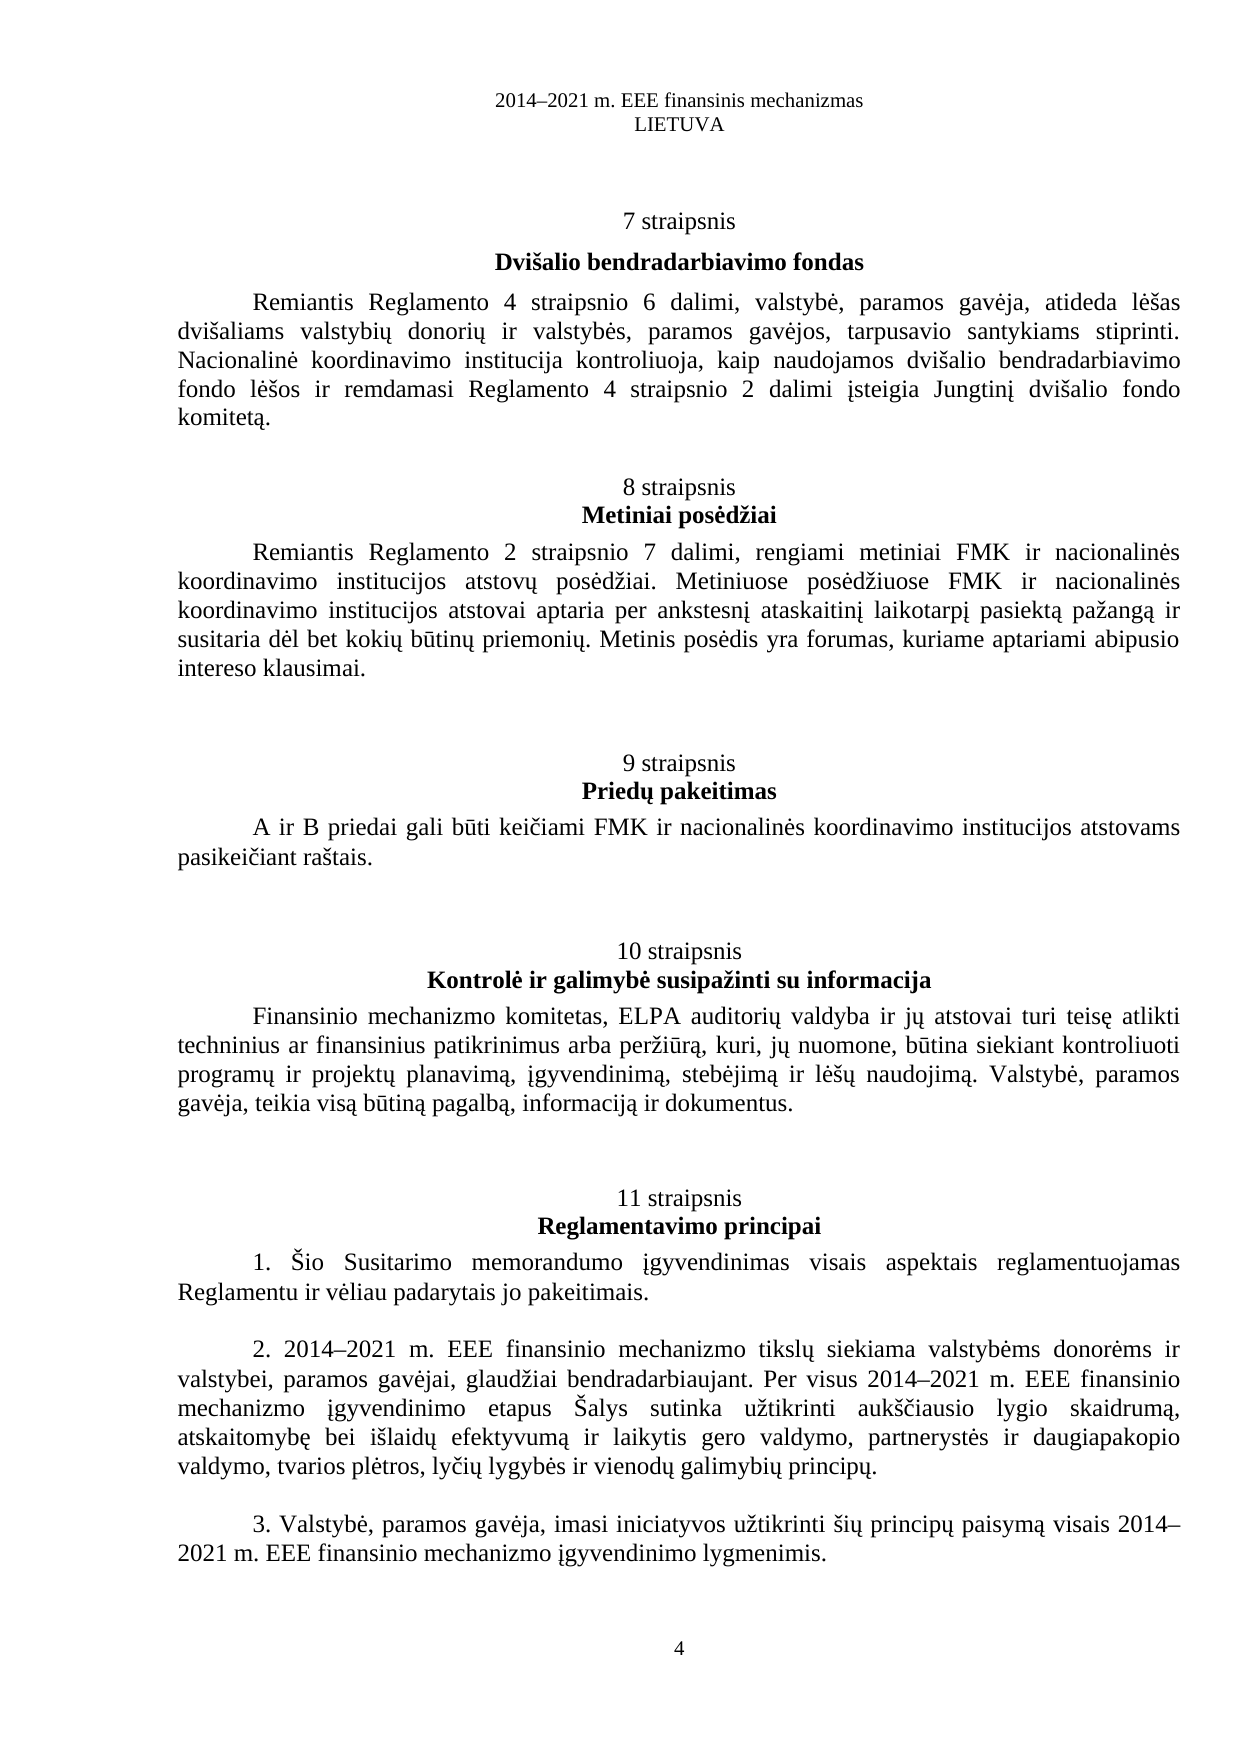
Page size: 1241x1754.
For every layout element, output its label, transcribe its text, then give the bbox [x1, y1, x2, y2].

subtitle Remiantis Reglamento 4 straipsnio 6 dalimi, valstybė, paramos gavėja, atideda lėšas dvišaliams valstybių donorių ir valstybės, paramos gavėjos, tarpusavio santykiams stiprinti. Nacionalinė koordinavimo institucija kontroliuoja, kaip naudojamos dvišalio bendradarbiavimo fondo lėšos ir remdamasi Reglamento 4 straipsnio 2 dalimi įsteigia Jungtinį dvišalio fondo komitetą. [177, 287, 1181, 431]
subtitle 8 straipsnis [177, 472, 1181, 501]
subtitle 11 straipsnis [177, 1183, 1181, 1211]
subtitle Priedų pakeitimas [177, 776, 1181, 805]
text Finansinio mechanizmo komitetas, ELPA auditorių valdyba ir jų atstovai turi teisę atlikti techninius ar finansinius patikrinimus arba peržiūrą, kuri, jų nuomone, būtina siekiant kontroliuoti programų ir projektų planavimą, įgyvendinimą, stebėjimą ir lėšų naudojimą. Valstybė, paramos gavėja, teikia visą būtiną pagalbą, informaciją ir dokumentus. [177, 1001, 1181, 1117]
subtitle 7 straipsnis [177, 206, 1181, 235]
text A ir B priedai gali būti keičiami FMK ir nacionalinės koordinavimo institucijos atstovams pasikeičiant raštais. [177, 812, 1181, 871]
subtitle Metiniai posėdžiai [177, 501, 1181, 529]
text Remiantis Reglamento 2 straipsnio 7 dalimi, rengiami metiniai FMK ir nacionalinės koordinavimo institucijos atstovų posėdžiai. Metiniuose posėdžiuose FMK ir nacionalinės koordinavimo institucijos atstovai aptaria per ankstesnį ataskaitinį laikotarpį pasiektą pažangą ir susitaria dėl bet kokių būtinų priemonių. Metinis posėdis yra forumas, kuriame aptariami abipusio intereso klausimai. [177, 537, 1181, 682]
text 3. Valstybė, paramos gavėja, imasi iniciatyvos užtikrinti šių principų paisymą visais 2014–2021 m. EEE finansinio mechanizmo įgyvendinimo lygmenimis. [177, 1509, 1181, 1567]
subtitle Reglamentavimo principai [177, 1211, 1181, 1240]
subtitle 10 straipsnis [177, 936, 1181, 965]
text 1. Šio Susitarimo memorandumo įgyvendinimas visais aspektais reglamentuojamas Reglamentu ir vėliau padarytais jo pakeitimais. [177, 1247, 1181, 1306]
text 2. 2014–2021 m. EEE finansinio mechanizmo tikslų siekiama valstybėms donorėms ir valstybei, paramos gavėjai, glaudžiai bendradarbiaujant. Per visus 2014–2021 m. EEE finansinio mechanizmo įgyvendinimo etapus Šalys sutinka užtikrinti aukščiausio lygio skaidrumą, atskaitomybę bei išlaidų efektyvumą ir laikytis gero valdymo, partnerystės ir daugiapakopio valdymo, tvarios plėtros, lyčių lygybės ir vienodų galimybių principų. [177, 1334, 1181, 1480]
subtitle 9 straipsnis [177, 748, 1181, 776]
subtitle Kontrolė ir galimybė susipažinti su informacija [177, 965, 1181, 993]
subtitle Dvišalio bendradarbiavimo fondas [177, 247, 1181, 275]
